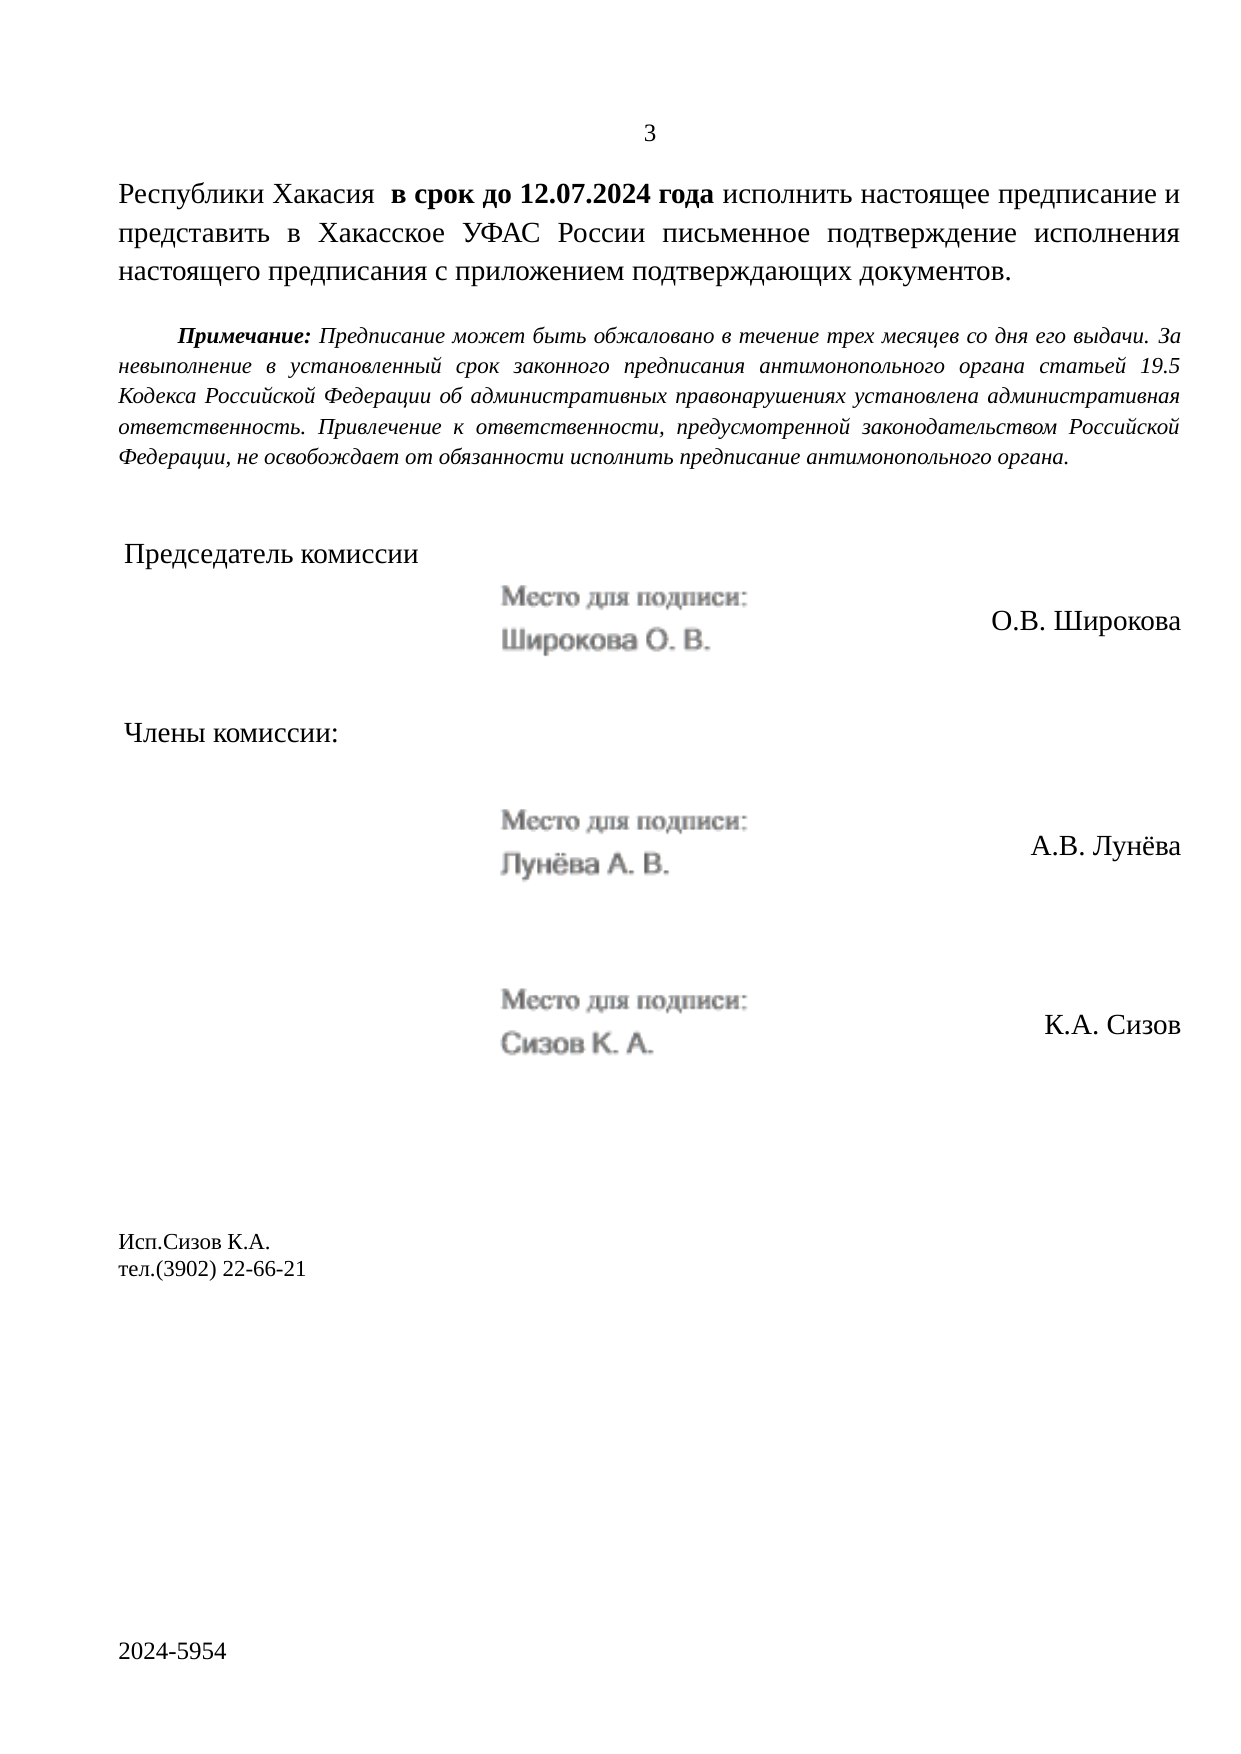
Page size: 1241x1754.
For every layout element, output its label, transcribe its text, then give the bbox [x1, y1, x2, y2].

table_cell А.В. Лунёва [851, 755, 1187, 934]
picture [475, 536, 824, 702]
picture [475, 760, 824, 926]
table_cell [449, 755, 851, 934]
table_header [449, 531, 851, 710]
table_cell [449, 934, 851, 1113]
text тел.(3902) 22-66-21 [118, 1254, 1181, 1281]
table_cell [449, 710, 851, 755]
table_cell [118, 755, 449, 934]
text Республики Хакасия в срок до 12.07.2024 года исполнить настоящее предписание и представить в Хакасское УФАС России письменное подтверждение исполнения настоящего предписания с приложением подтверждающих документов. [118, 176, 1181, 287]
text Исп.Сизов К.А. [118, 1228, 1181, 1254]
table_header О.В. Широкова [851, 531, 1187, 710]
picture [475, 939, 824, 1106]
table_header Председатель комиссии [118, 531, 449, 710]
table_cell Члены комиссии: [118, 710, 449, 755]
table_cell К.А. Сизов [851, 934, 1187, 1113]
text Примечание: Предписание может быть обжаловано в течение трех месяцев со дня его выдачи. За невыполнение в установленный срок законного предписания антимонопольного органа статьей 19.5 Кодекса Российской Федерации об административных правонарушениях установлена административная ответственность. Привлечение к ответственности, предусмотренной законодательством Российской Федерации, не освобождает от обязанности исполнить предписание антимонопольного органа. [118, 322, 1181, 469]
table_cell [851, 710, 1187, 755]
table_cell [118, 934, 449, 1113]
